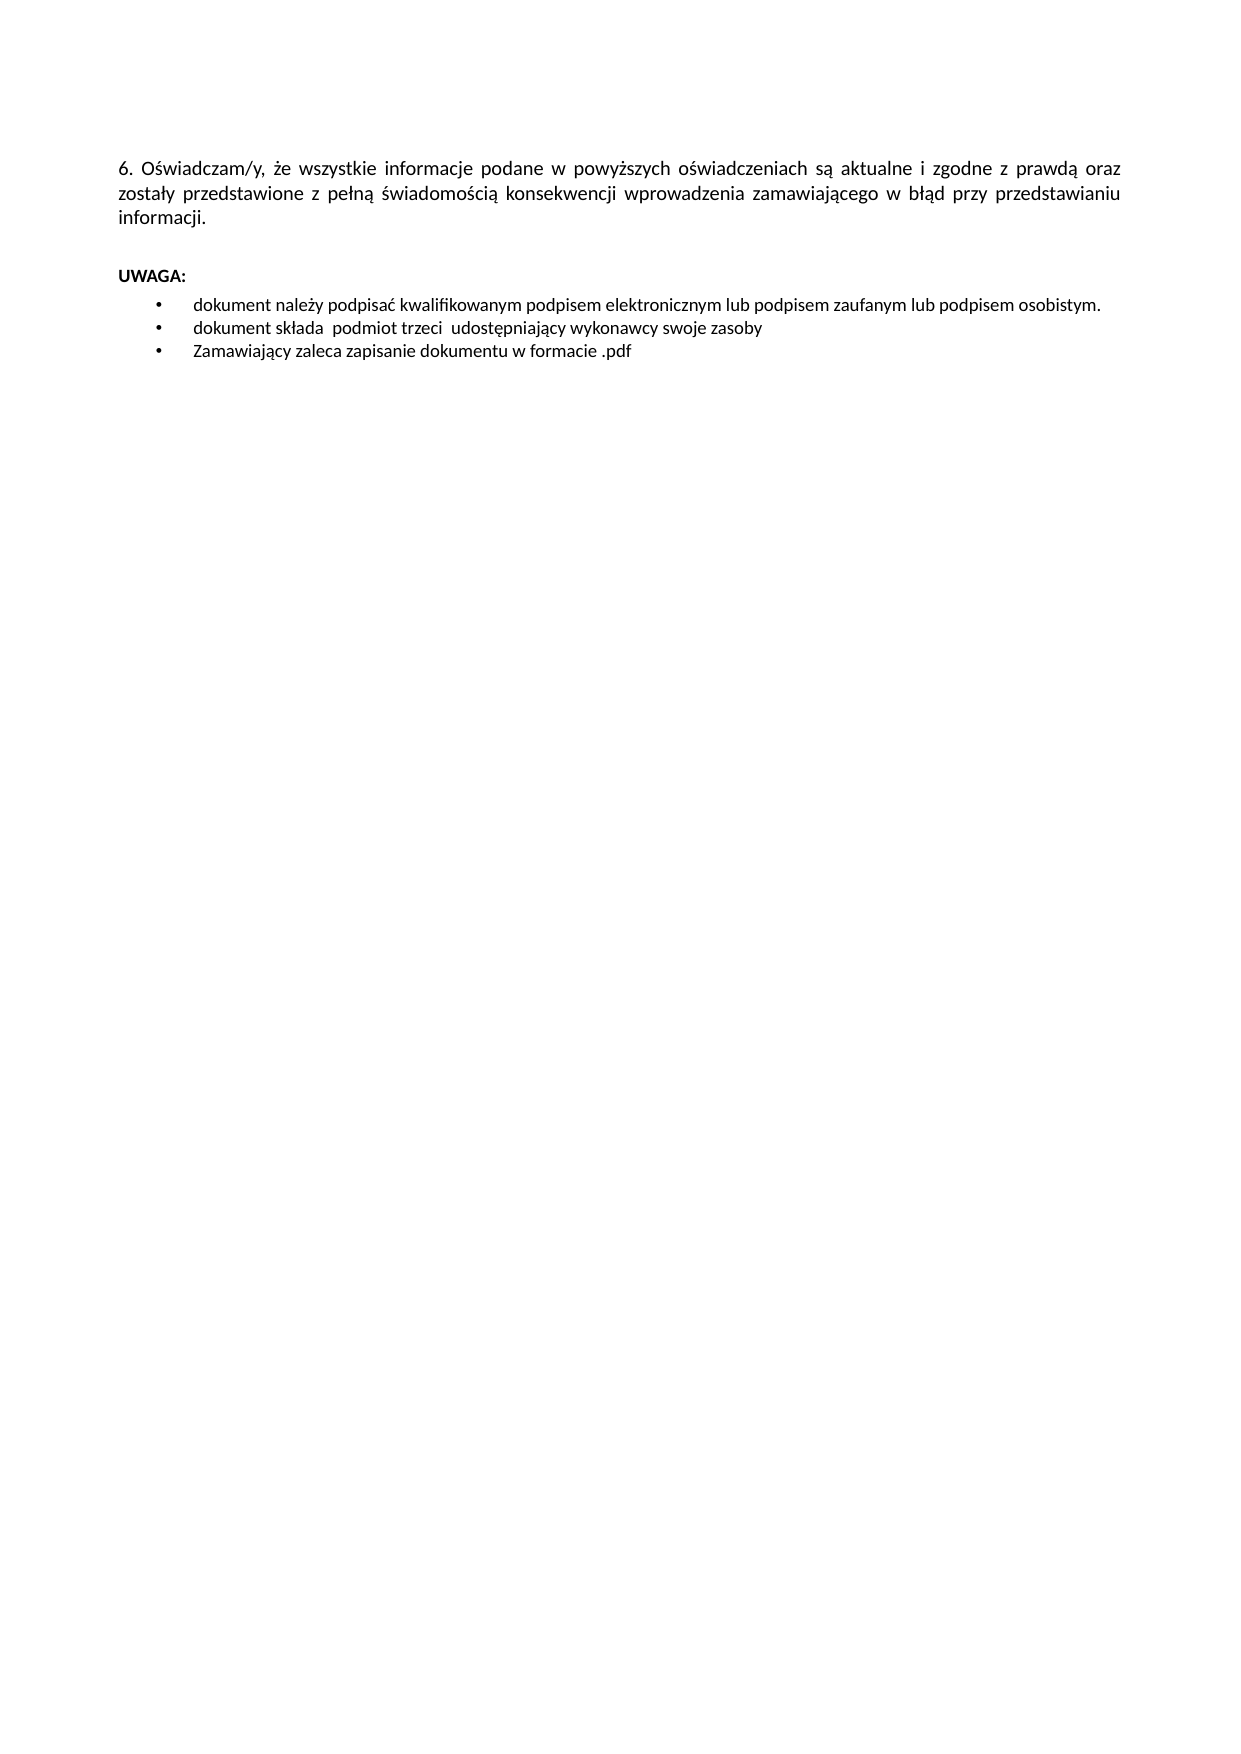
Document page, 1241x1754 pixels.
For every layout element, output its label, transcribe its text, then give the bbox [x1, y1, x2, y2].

text 6. Oświadczam/y, że wszystkie informacje podane w powyższych oświadczeniach są aktualne i zgodne z prawdą oraz zostały przedstawione z pełną świadomością konsekwencji wprowadzenia zamawiającego w błąd przy przedstawianiu informacji. [118, 155, 1122, 230]
list dokument należy podpisać kwalifikowanym podpisem elektronicznym lub podpisem zaufanym lub podpisem osobistym. [156, 293, 1122, 316]
list Zamawiający zaleca zapisanie dokumentu w formacie .pdf [156, 339, 1122, 362]
text UWAGA: [118, 265, 1122, 288]
list dokument składa podmiot trzeci udostępniający wykonawcy swoje zasoby [156, 316, 1122, 339]
